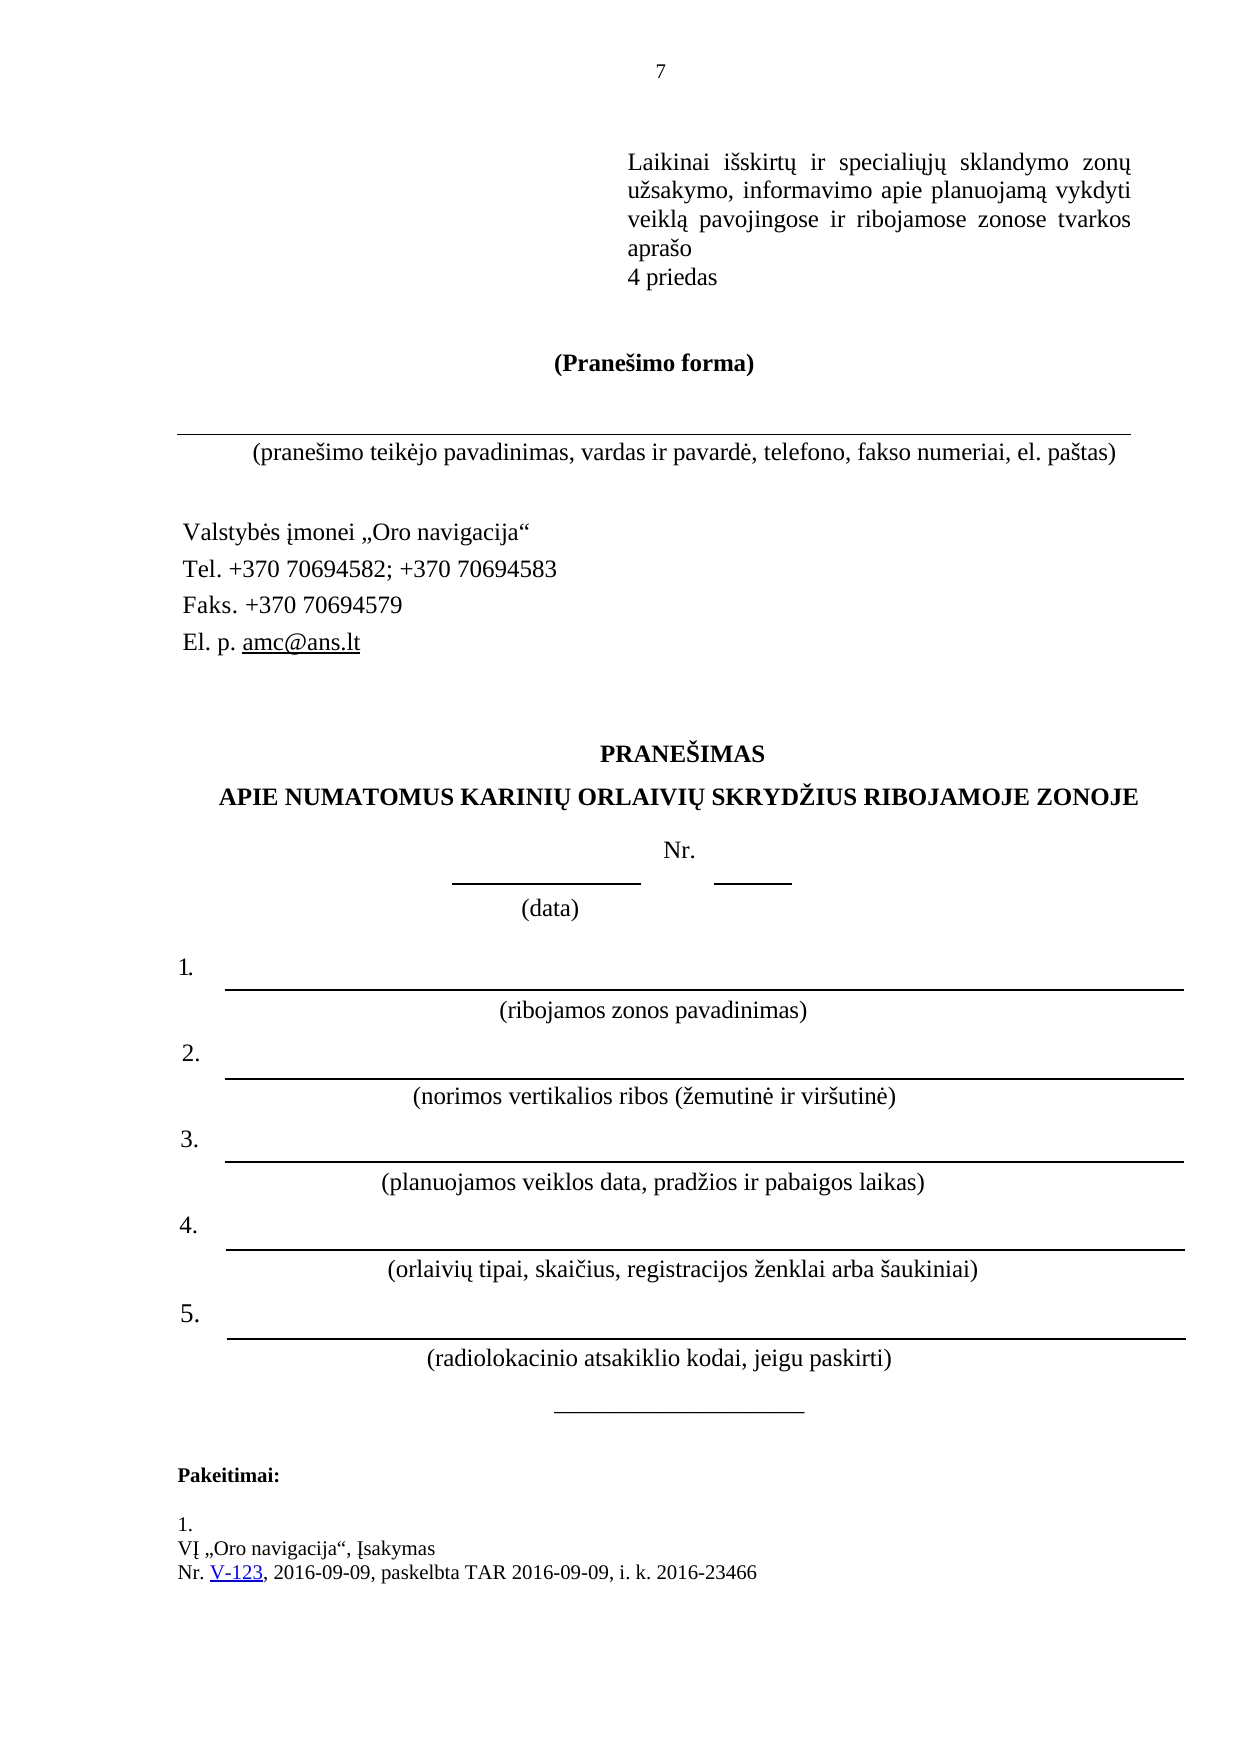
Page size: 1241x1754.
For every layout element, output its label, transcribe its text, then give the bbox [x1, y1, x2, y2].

text 4 priedas [627, 262, 1131, 291]
text 2. [182, 1038, 1181, 1067]
text ____________________ [177, 1387, 1181, 1415]
text 4. [179, 1211, 1181, 1239]
text (orlaivių tipai, skaičius, registracijos ženklai arba šaukiniai) [177, 1254, 1188, 1282]
text (ribojamos zonos pavadinimas) [499, 995, 981, 1024]
text PRANEŠIMAS [177, 739, 1188, 768]
text VĮ „Oro navigacija“, Įsakymas [177, 1536, 1181, 1560]
text Laikinai išskirtų ir specialiųjų sklandymo zonų užsakymo, informavimo apie planuojamą vykdyti veiklą pavojingose ir ribojamose zonose tvarkos aprašo [627, 147, 1131, 262]
text (radiolokacinio atsakiklio kodai, jeigu paskirti) [177, 1343, 973, 1372]
text (data) [182, 893, 1188, 952]
text 1. [177, 952, 797, 981]
text APIE NUMATOMUS KARINIŲ ORLAIVIŲ SKRYDŽIUS RIBOJAMOJE ZONOJE [177, 782, 1181, 811]
text Valstybės įmonei „Oro navigacija“ [182, 517, 609, 546]
text Nr. [177, 835, 1181, 864]
text 3. [180, 1124, 1181, 1153]
text Tel. +370 70694582; +370 70694583 [182, 553, 609, 583]
text Faks. +370 70694579 [182, 590, 609, 620]
text (pranešimo teikėjo pavadinimas, vardas ir pavardė, telefono, fakso numeriai, el. paštas) [177, 435, 1131, 466]
text (Pranešimo forma) [177, 348, 1131, 377]
text (planuojamos veiklos data, pradžios ir pabaigos laikas) [177, 1167, 1129, 1196]
text Pakeitimai: [177, 1463, 1181, 1487]
text Nr. V-123, 2016-09-09, paskelbta TAR 2016-09-09, i. k. 2016-23466 [177, 1560, 1181, 1584]
text El. p. amc@ans.lt [182, 627, 609, 656]
text 1. [177, 1512, 1181, 1536]
text (norimos vertikalios ribos (žemutinė ir viršutinė) [252, 1081, 981, 1110]
text 5. [180, 1297, 1181, 1328]
